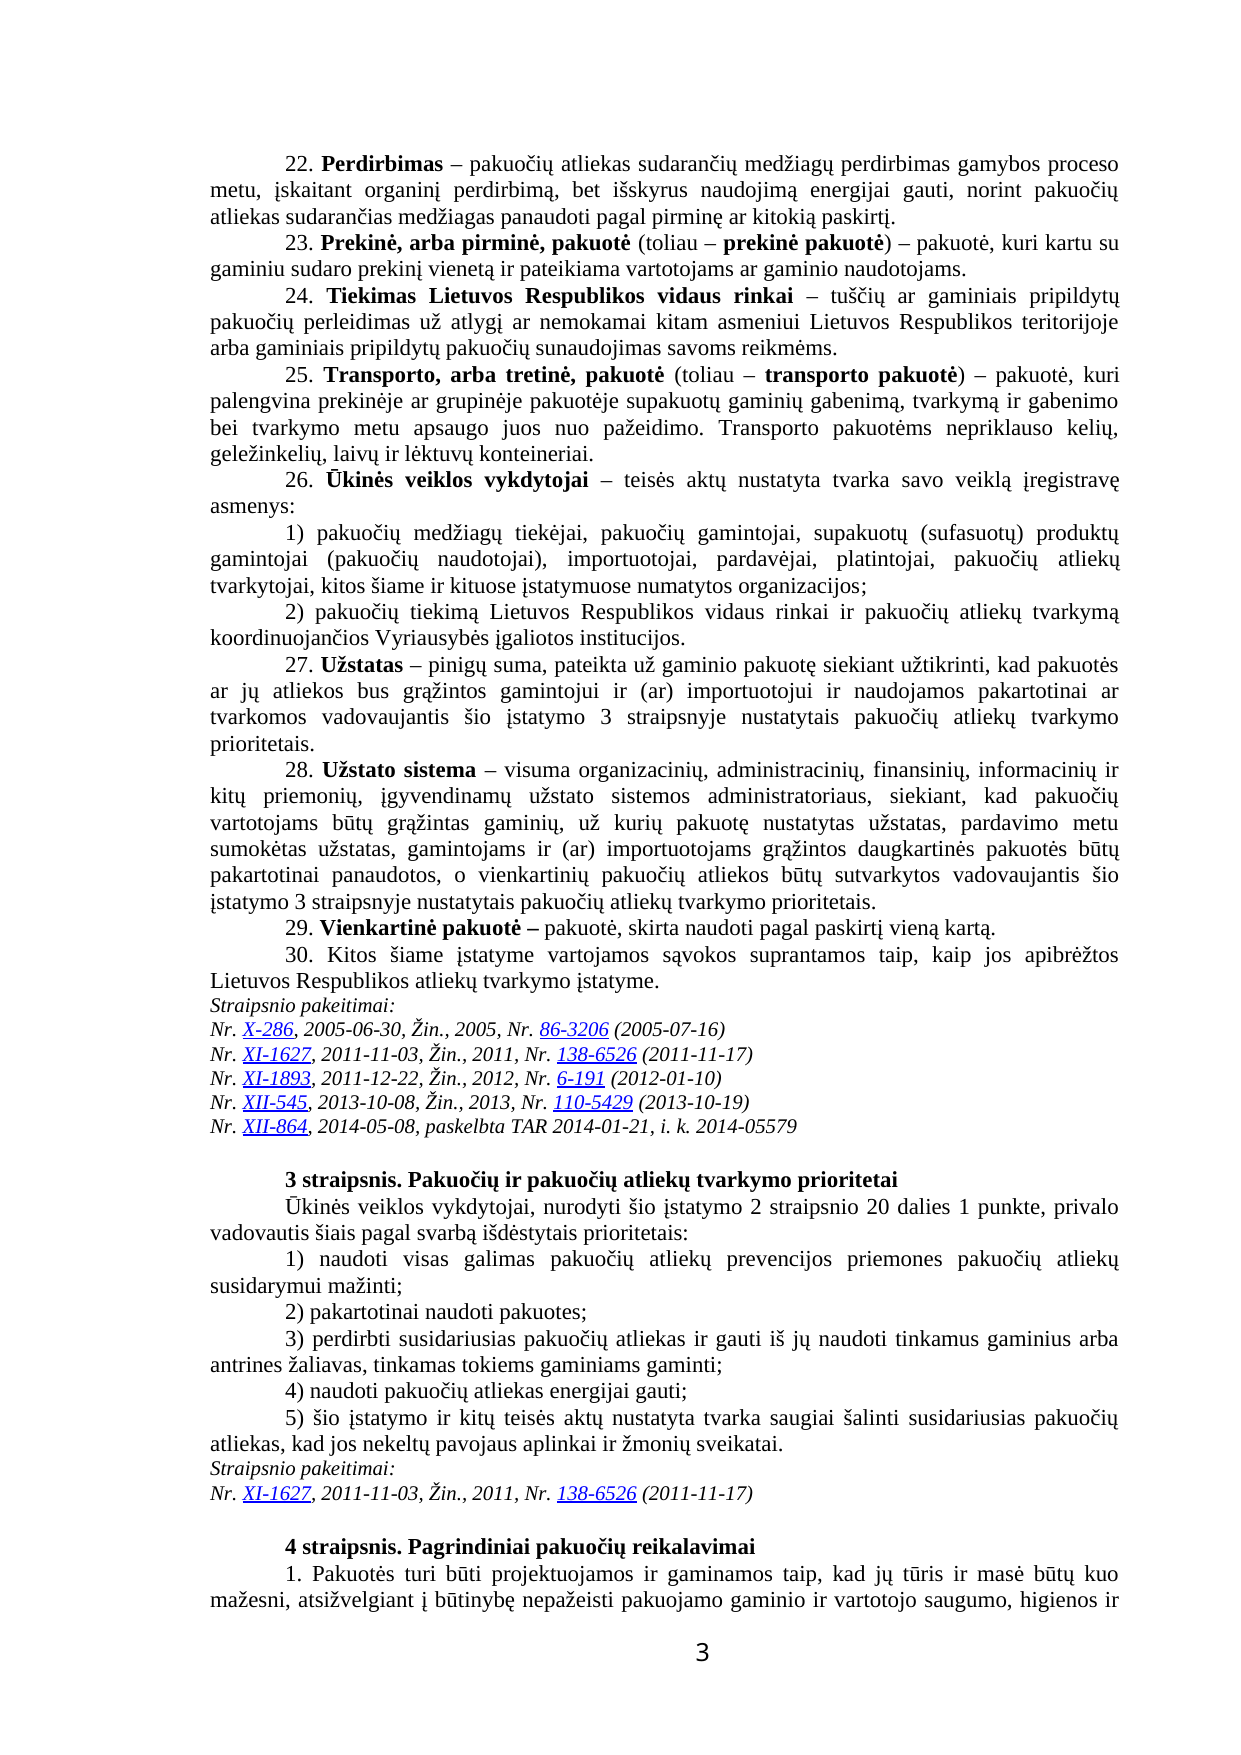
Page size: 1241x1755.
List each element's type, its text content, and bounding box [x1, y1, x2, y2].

text Ūkinės veiklos vykdytojai, nurodyti šio įstatymo 2 straipsnio 20 dalies 1 punkte, privalo vadovautis šiais pagal svarbą išdėstytais prioritetais: [210, 1193, 1120, 1246]
text Straipsnio pakeitimai: [210, 1456, 1120, 1480]
text 2) pakuočių tiekimą Lietuvos Respublikos vidaus rinkai ir pakuočių atliekų tvarkymą koordinuojančios Vyriausybės įgaliotos institucijos. [210, 598, 1120, 651]
text Nr. XII-545, 2013-10-08, Žin., 2013, Nr. 110-5429 (2013-10-19) [210, 1089, 1120, 1114]
text 30. Kitos šiame įstatyme vartojamos sąvokos suprantamos taip, kaip jos apibrėžtos Lietuvos Respublikos atliekų tvarkymo įstatyme. [210, 941, 1120, 993]
text Straipsnio pakeitimai: [210, 993, 1120, 1017]
text 3 straipsnis. Pakuočių ir pakuočių atliekų tvarkymo prioritetai [210, 1166, 1120, 1193]
text 3) perdirbti susidariusias pakuočių atliekas ir gauti iš jų naudoti tinkamus gaminius arba antrines žaliavas, tinkamas tokiems gaminiams gaminti; [210, 1324, 1120, 1377]
text Nr. XI-1893, 2011-12-22, Žin., 2012, Nr. 6-191 (2012-01-10) [210, 1066, 1120, 1089]
text Nr. XII-864, 2014-05-08, paskelbta TAR 2014-01-21, i. k. 2014-05579 [210, 1114, 1120, 1138]
text 25. Transporto, arba tretinė, pakuotė (toliau – transporto pakuotė) – pakuotė, kuri palengvina prekinėje ar grupinėje pakuotėje supakuotų gaminių gabenimą, tvarkymą ir gabenimo bei tvarkymo metu apsaugo juos nuo pažeidimo. Transporto pakuotėms nepriklauso kelių, geležinkelių, laivų ir lėktuvų konteineriai. [210, 361, 1120, 466]
text Nr. XI-1627, 2011-11-03, Žin., 2011, Nr. 138-6526 (2011-11-17) [210, 1480, 1120, 1504]
text 26. Ūkinės veiklos vykdytojai – teisės aktų nustatyta tvarka savo veiklą įregistravę asmenys: [210, 466, 1120, 519]
text 4) naudoti pakuočių atliekas energijai gauti; [210, 1377, 1120, 1404]
text 24. Tiekimas Lietuvos Respublikos vidaus rinkai – tuščių ar gaminiais pripildytų pakuočių perleidimas už atlygį ar nemokamai kitam asmeniui Lietuvos Respublikos teritorijoje arba gaminiais pripildytų pakuočių sunaudojimas savoms reikmėms. [210, 282, 1120, 361]
text 22. Perdirbimas – pakuočių atliekas sudarančių medžiagų perdirbimas gamybos proceso metu, įskaitant organinį perdirbimą, bet išskyrus naudojimą energijai gauti, norint pakuočių atliekas sudarančias medžiagas panaudoti pagal pirminę ar kitokią paskirtį. [210, 150, 1120, 229]
text 29. Vienkartinė pakuotė – pakuotė, skirta naudoti pagal paskirtį vieną kartą. [210, 914, 1120, 941]
text 2) pakartotinai naudoti pakuotes; [210, 1298, 1120, 1324]
text Nr. X-286, 2005-06-30, Žin., 2005, Nr. 86-3206 (2005-07-16) [210, 1017, 1120, 1041]
text 4 straipsnis. Pagrindiniai pakuočių reikalavimai [210, 1533, 1120, 1559]
text 1. Pakuotės turi būti projektuojamos ir gaminamos taip, kad jų tūris ir masė būtų kuo mažesni, atsižvelgiant į būtinybę nepažeisti pakuojamo gaminio ir vartotojo saugumo, higienos ir [210, 1559, 1120, 1612]
text 5) šio įstatymo ir kitų teisės aktų nustatyta tvarka saugiai šalinti susidariusias pakuočių atliekas, kad jos nekeltų pavojaus aplinkai ir žmonių sveikatai. [210, 1404, 1120, 1456]
text 27. Užstatas – pinigų suma, pateikta už gaminio pakuotę siekiant užtikrinti, kad pakuotės ar jų atliekos bus grąžintos gamintojui ir (ar) importuotojui ir naudojamos pakartotinai ar tvarkomos vadovaujantis šio įstatymo 3 straipsnyje nustatytais pakuočių atliekų tvarkymo prioritetais. [210, 651, 1120, 756]
text 1) pakuočių medžiagų tiekėjai, pakuočių gamintojai, supakuotų (sufasuotų) produktų gamintojai (pakuočių naudotojai), importuotojai, pardavėjai, platintojai, pakuočių atliekų tvarkytojai, kitos šiame ir kituose įstatymuose numatytos organizacijos; [210, 519, 1120, 598]
text 23. Prekinė, arba pirminė, pakuotė (toliau – prekinė pakuotė) – pakuotė, kuri kartu su gaminiu sudaro prekinį vienetą ir pateikiama vartotojams ar gaminio naudotojams. [210, 229, 1120, 282]
text 1) naudoti visas galimas pakuočių atliekų prevencijos priemones pakuočių atliekų susidarymui mažinti; [210, 1246, 1120, 1298]
text 28. Užstato sistema – visuma organizacinių, administracinių, finansinių, informacinių ir kitų priemonių, įgyvendinamų užstato sistemos administratoriaus, siekiant, kad pakuočių vartotojams būtų grąžintas gaminių, už kurių pakuotę nustatytas užstatas, pardavimo metu sumokėtas užstatas, gamintojams ir (ar) importuotojams grąžintos daugkartinės pakuotės būtų pakartotinai panaudotos, o vienkartinių pakuočių atliekos būtų sutvarkytos vadovaujantis šio įstatymo 3 straipsnyje nustatytais pakuočių atliekų tvarkymo prioritetais. [210, 756, 1120, 914]
text Nr. XI-1627, 2011-11-03, Žin., 2011, Nr. 138-6526 (2011-11-17) [210, 1041, 1120, 1066]
